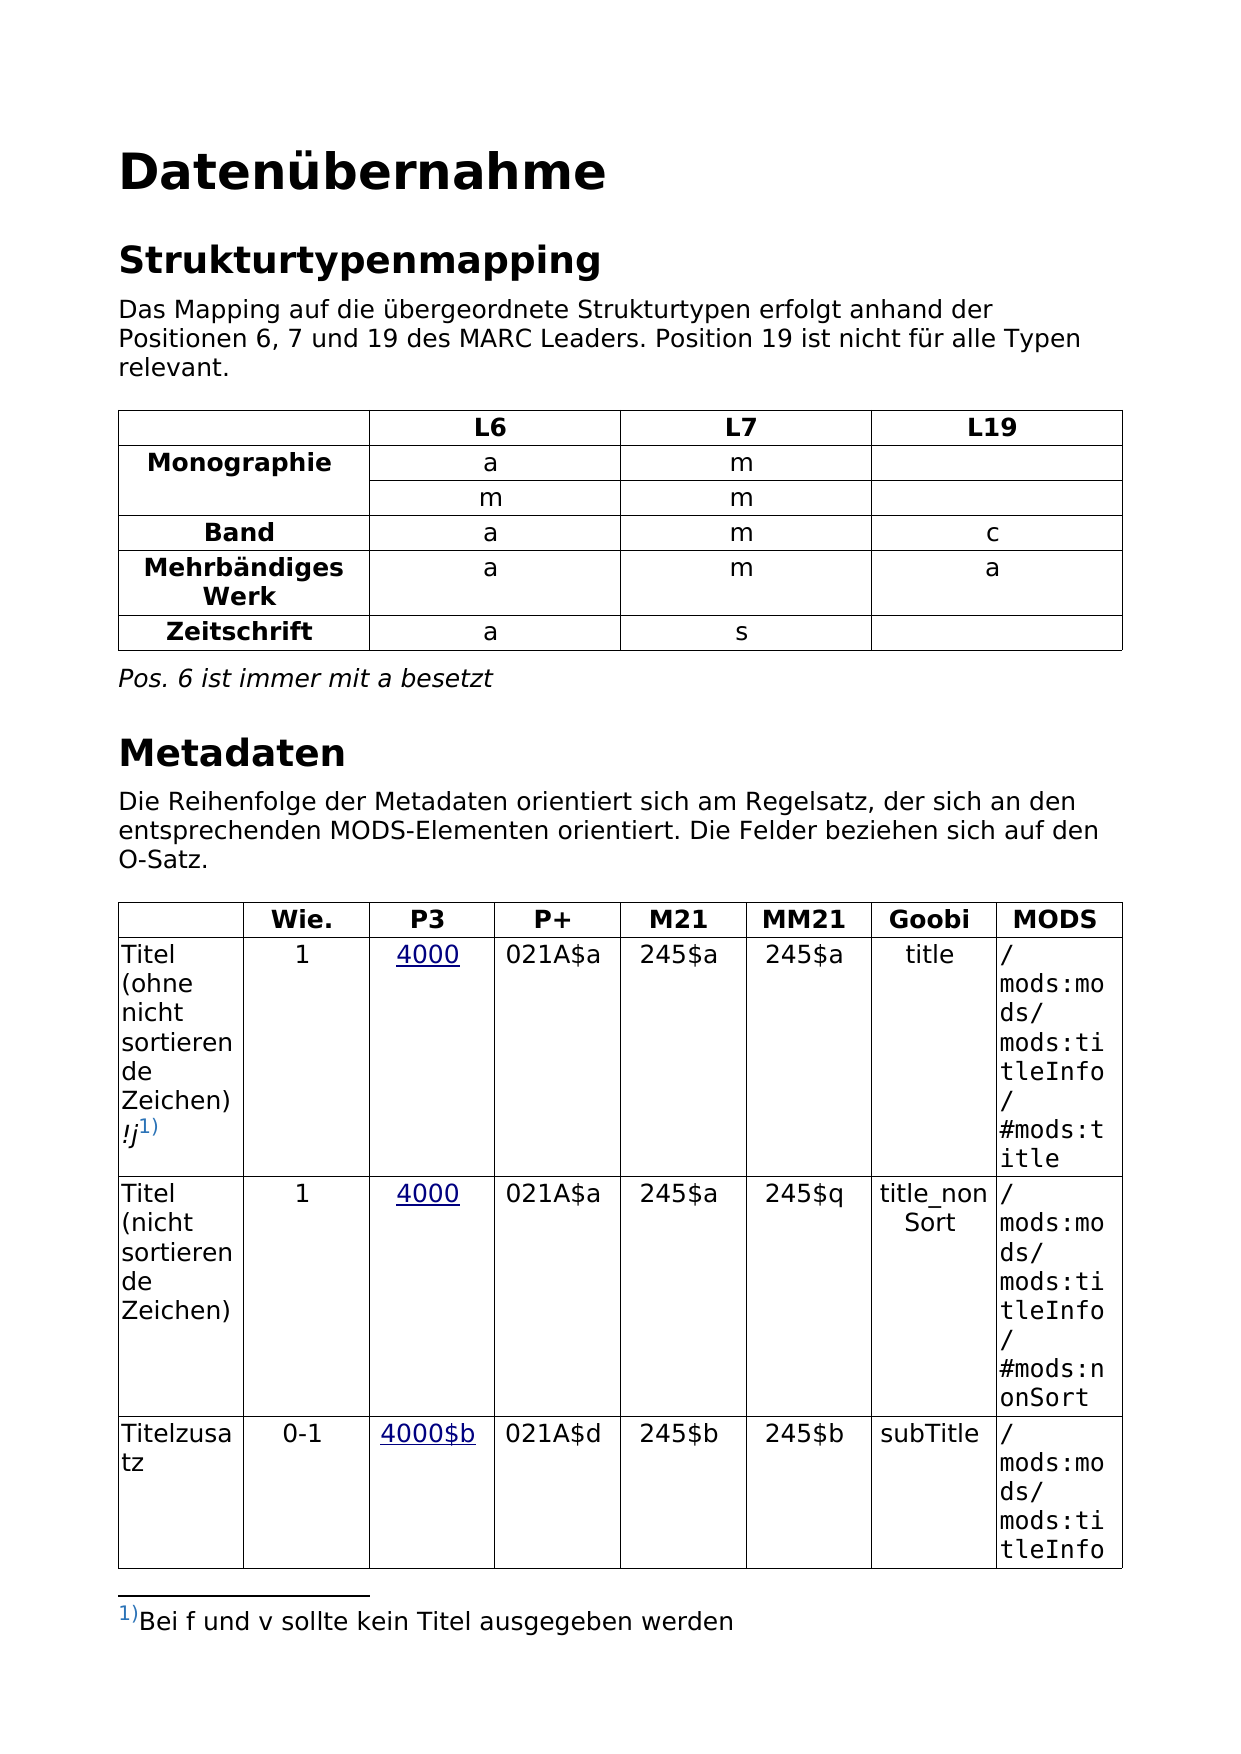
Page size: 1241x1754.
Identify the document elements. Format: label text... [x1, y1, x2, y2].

text Das Mapping auf die übergeordnete Strukturtypen erfolgt anhand der Positionen 6, 7 und 19 des MARC Leaders. Position 19 ist nicht für alle Typen relevant. [118, 295, 1122, 382]
table_cell 4000$b [370, 1417, 494, 1567]
table_cell /mods:mods/mods:titleInfo/#mods:nonSort [997, 1177, 1122, 1416]
table_header MODS [997, 903, 1122, 937]
table_cell 4000 [370, 1177, 494, 1416]
table_cell title_nonSort [872, 1177, 996, 1416]
table_cell m [621, 446, 871, 480]
table_cell 4000 [370, 938, 494, 1176]
table_cell Titelzusatz [119, 1417, 243, 1567]
table_header [119, 903, 243, 937]
table_cell 245$a [621, 938, 746, 1176]
table_cell [872, 616, 1122, 649]
table_cell 0-1 [244, 1417, 369, 1567]
table_header P3 [370, 903, 494, 937]
table_header [119, 411, 369, 445]
table_cell m [621, 551, 871, 614]
table_cell Monographie [119, 446, 369, 515]
table_cell a [370, 446, 620, 480]
table_cell [872, 481, 1122, 515]
table_cell Titel (nicht sortierende Zeichen) [119, 1177, 243, 1416]
table_cell a [370, 516, 620, 550]
table_header M21 [621, 903, 746, 937]
table_cell 245$a [747, 938, 871, 1176]
table_header L19 [872, 411, 1122, 445]
table_cell 021A$a [495, 938, 620, 1176]
text Pos. 6 ist immer mit a besetzt [118, 664, 1122, 694]
table_cell a [370, 551, 620, 614]
subtitle Datenübernahme [118, 143, 1122, 201]
subtitle Strukturtypenmapping [118, 239, 1122, 282]
table_cell m [370, 481, 620, 515]
table_cell m [621, 516, 871, 550]
table_cell 1 [244, 938, 369, 1176]
table_cell [872, 446, 1122, 480]
table_cell a [370, 616, 620, 649]
subtitle Metadaten [118, 731, 1122, 775]
table_header Wie. [244, 903, 369, 937]
table_cell /mods:mods/mods:titleInfo/#mods:title [997, 938, 1122, 1176]
text Die Reihenfolge der Metadaten orientiert sich am Regelsatz, der sich an den entsprechenden MODS-Elementen orientiert. Die Felder beziehen sich auf den O-Satz. [118, 787, 1122, 875]
table_cell 021A$a [495, 1177, 620, 1416]
table_header MM21 [747, 903, 871, 937]
table_header Goobi [872, 903, 996, 937]
table_header L6 [370, 411, 620, 445]
table_cell /mods:mods/mods:titleInfo [997, 1417, 1122, 1567]
table_header P+ [495, 903, 620, 937]
table_cell m [621, 481, 871, 515]
table_cell title [872, 938, 996, 1176]
table_cell Band [119, 516, 369, 550]
table_header L7 [621, 411, 871, 445]
table_cell a [872, 551, 1122, 614]
table_cell 021A$d [495, 1417, 620, 1567]
table_cell 245$b [621, 1417, 746, 1567]
table_cell subTitle [872, 1417, 996, 1567]
table_cell c [872, 516, 1122, 550]
table_cell 1 [244, 1177, 369, 1416]
table_cell 245$b [747, 1417, 871, 1567]
table_cell 245$a [621, 1177, 746, 1416]
table_cell s [621, 616, 871, 649]
table_cell Zeitschrift [119, 616, 369, 649]
table_cell 245$q [747, 1177, 871, 1416]
table_cell Mehrbändiges Werk [119, 551, 369, 614]
table_cell Titel (ohne nicht sortierende Zeichen) !j [119, 938, 243, 1176]
